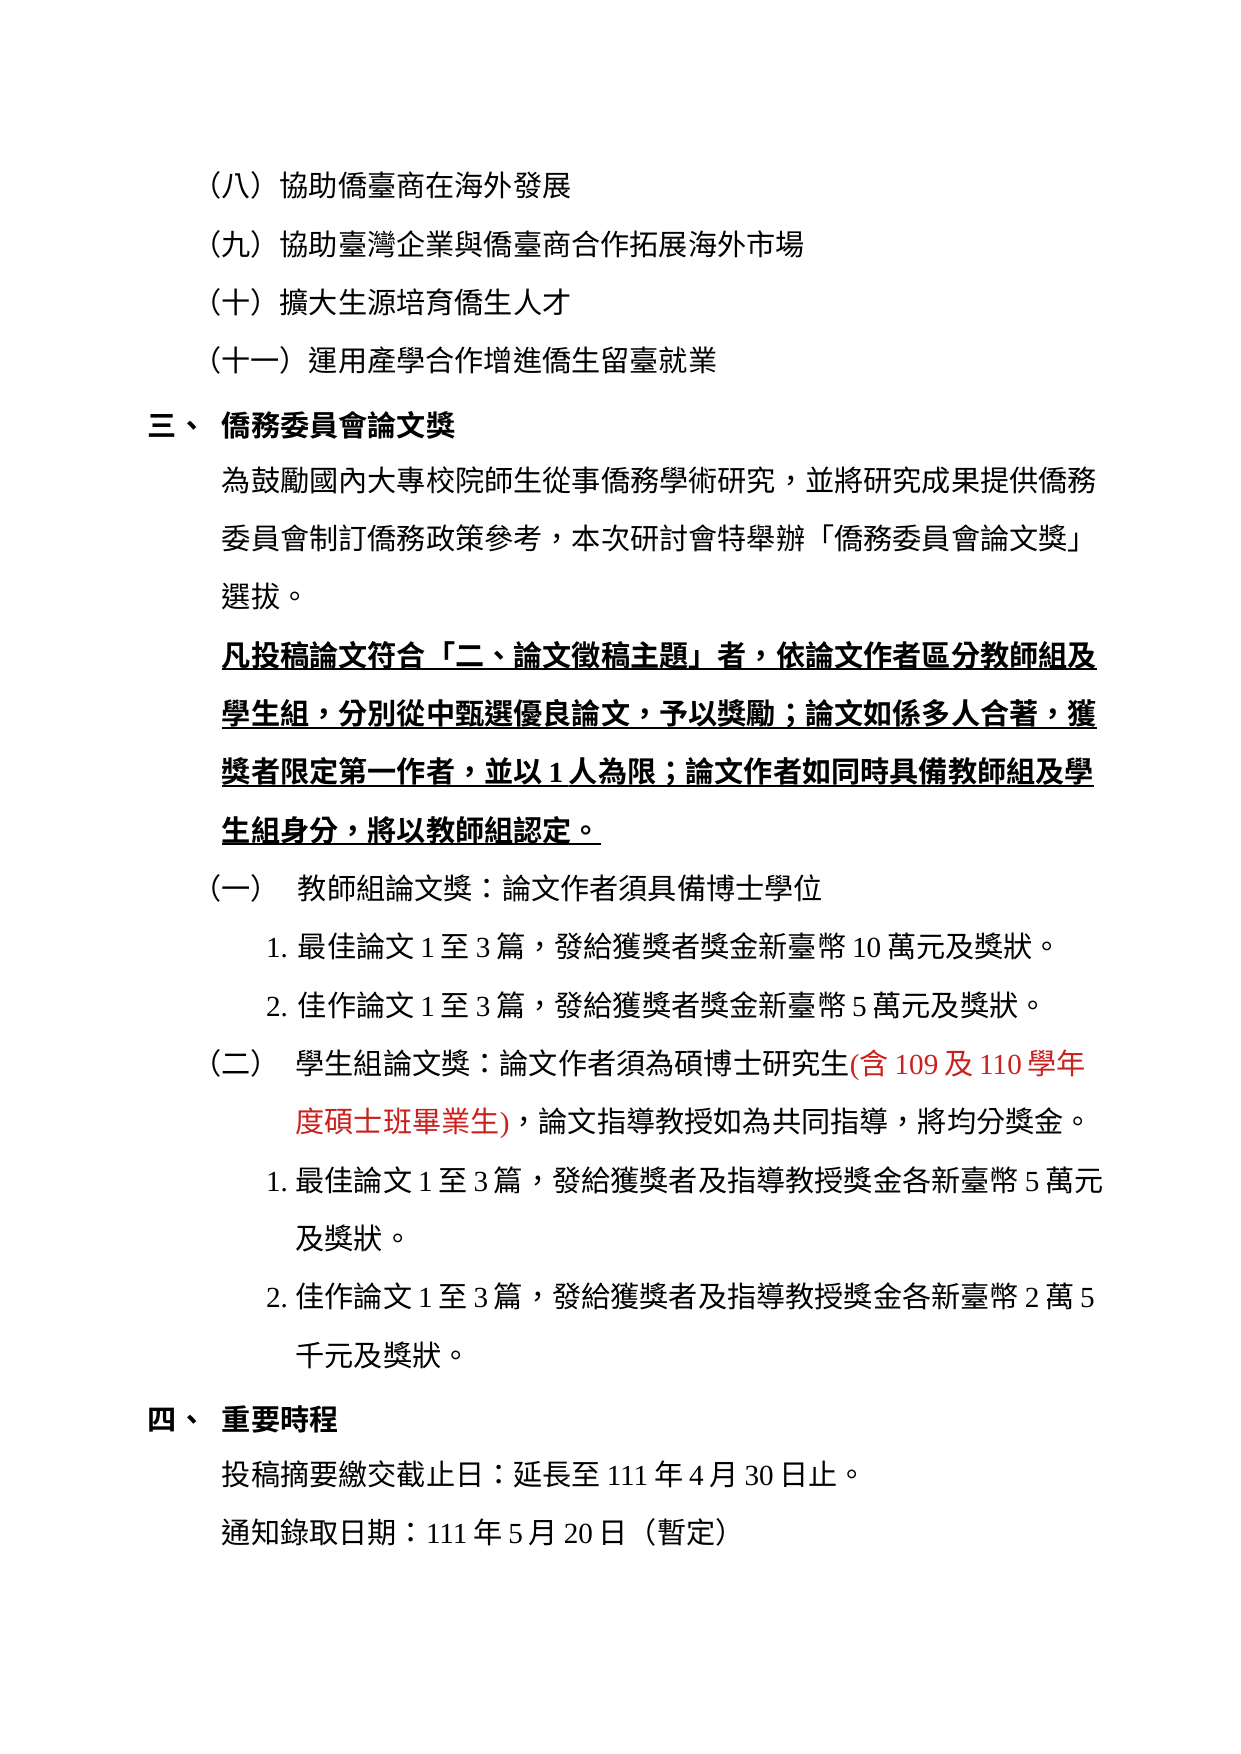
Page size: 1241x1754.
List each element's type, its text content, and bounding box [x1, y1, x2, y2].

subtitle 重要時程 [148, 1396, 1110, 1439]
list 佳作論文1至3篇，發給獲獎者獎金新臺幣5萬元及獎狀。 [198, 969, 1110, 1028]
list 擴大生源培育僑生人才 [192, 267, 1110, 325]
list 通知錄取日期：111年5月20日（暫定） [222, 1497, 1110, 1555]
list 運用產學合作增進僑生留臺就業 [192, 325, 1110, 383]
subtitle 僑務委員會論文獎 [148, 402, 1110, 444]
list 教師組論文獎：論文作者須具備博士學位 [192, 853, 1110, 911]
list 協助臺灣企業與僑臺商合作拓展海外市場 [192, 208, 1110, 267]
list 學生組論文獎：論文作者須為碩博士研究生(含109及110學年度碩士班畢業生)，論文指導教授如為共同指導，將均分獎金。 [192, 1028, 1110, 1144]
list 佳作論文1至3篇，發給獲獎者及指導教授獎金各新臺幣2萬5千元及獎狀。 [266, 1261, 1110, 1378]
list 投稿摘要繳交截止日：延長至111年4月30日止。 [222, 1439, 1110, 1497]
list 最佳論文1至3篇，發給獲獎者獎金新臺幣10萬元及獎狀。 [198, 911, 1110, 969]
list 最佳論文1至3篇，發給獲獎者及指導教授獎金各新臺幣5萬元及獎狀。 [266, 1144, 1110, 1261]
list 凡投稿論文符合「二、論文徵稿主題」者，依論文作者區分教師組及學生組，分別從中甄選優良論文，予以獎勵；論文如係多人合著，獲獎者限定第一作者，並以1人為限；論文作者如同時具備教師組及學生組身分，將以教師組認定。 [222, 619, 1110, 853]
list 為鼓勵國內大專校院師生從事僑務學術研究，並將研究成果提供僑務委員會制訂僑務政策參考，本次研討會特舉辦「僑務委員會論文獎」選拔。 [222, 444, 1110, 619]
list 協助僑臺商在海外發展 [192, 150, 1110, 208]
